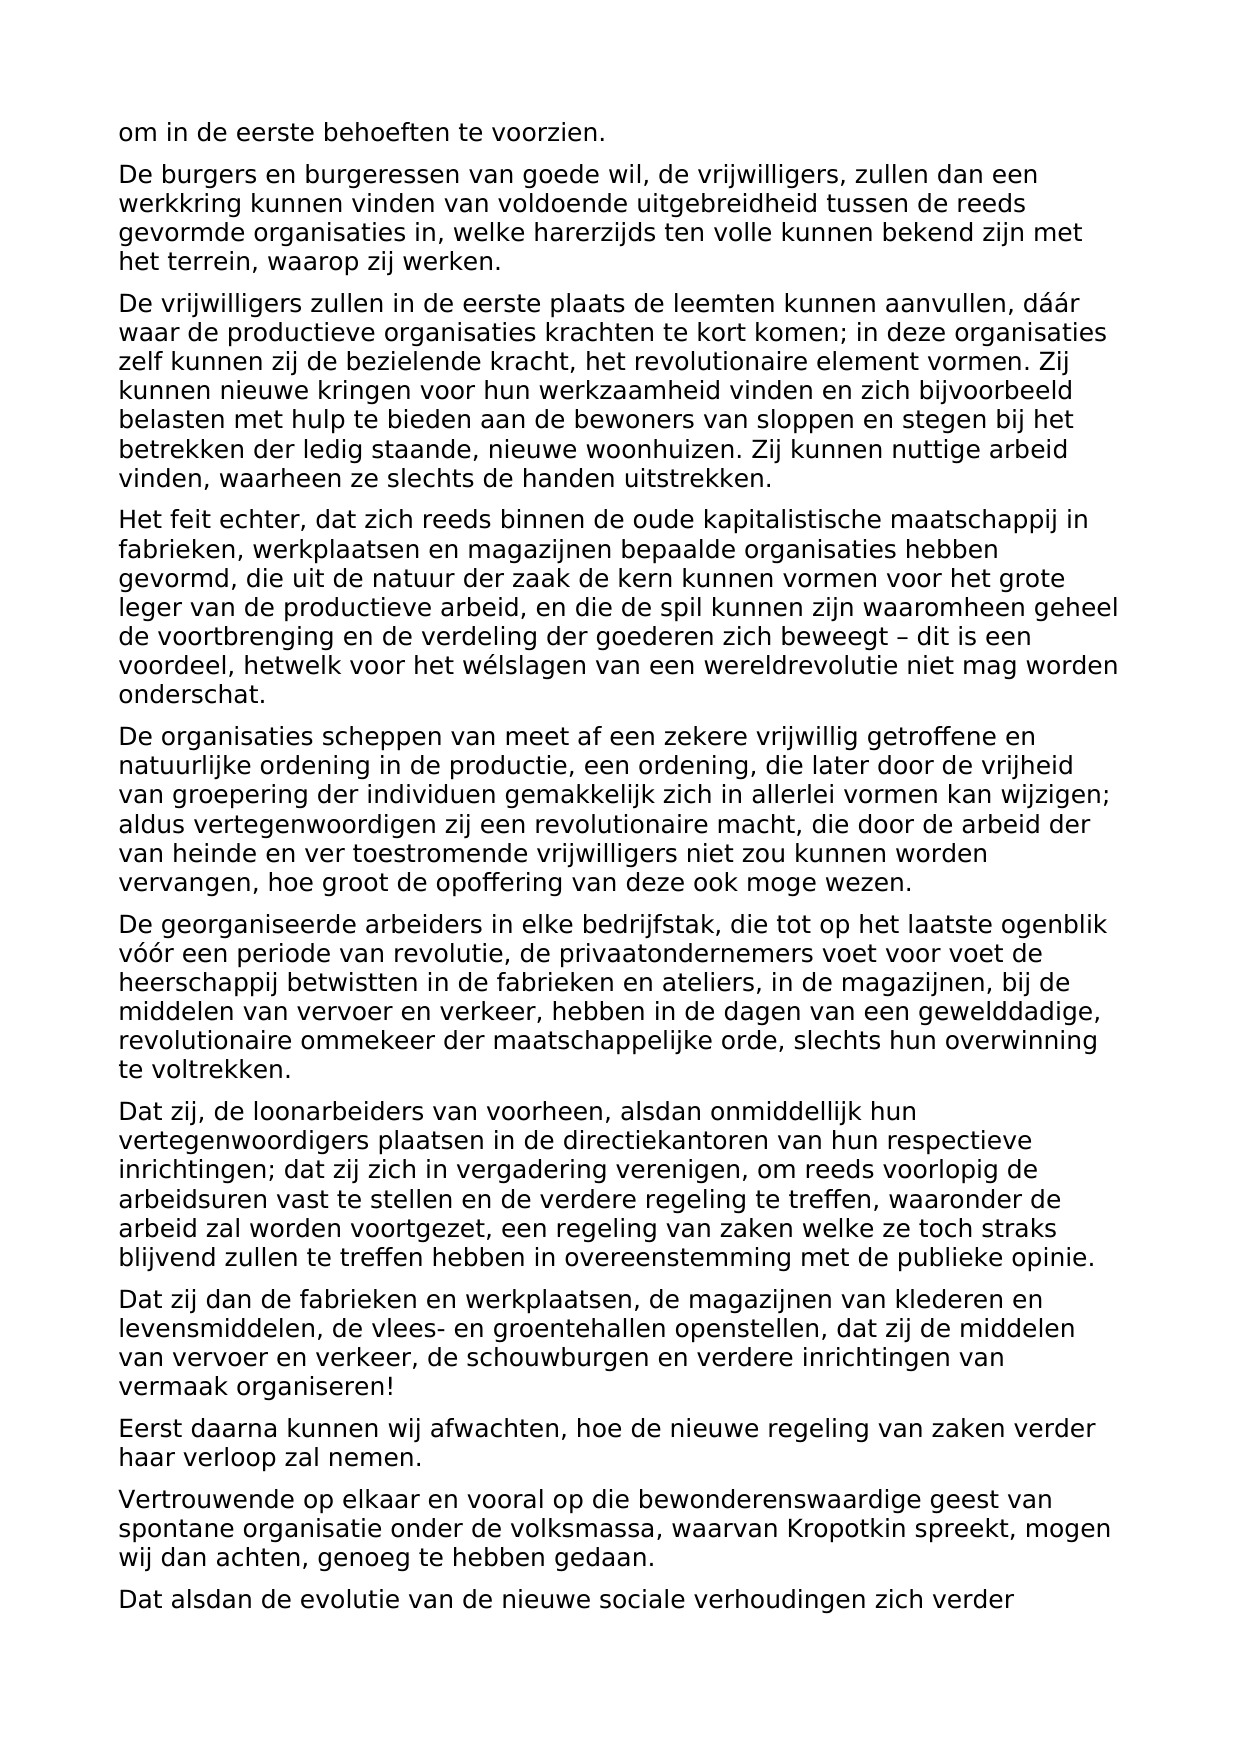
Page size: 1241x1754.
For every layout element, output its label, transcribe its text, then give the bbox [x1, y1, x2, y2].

text De organisaties scheppen van meet af een zekere vrijwillig getroffene en natuurlijke ordening in de productie, een ordening, die later door de vrijheid van groepering der individuen gemakkelijk zich in allerlei vormen kan wijzigen; aldus vertegenwoordigen zij een revolutionaire macht, die door de arbeid der van heinde en ver toestromende vrijwilligers niet zou kunnen worden vervangen, hoe groot de opoffering van deze ook moge wezen. [118, 722, 1122, 897]
text De georganiseerde arbeiders in elke bedrijfstak, die tot op het laatste ogenblik vóór een periode van revolutie, de privaatondernemers voet voor voet de heerschappij betwistten in de fabrieken en ateliers, in de magazijnen, bij de middelen van vervoer en verkeer, hebben in de dagen van een gewelddadige, revolutionaire ommekeer der maatschappelijke orde, slechts hun overwinning te voltrekken. [118, 910, 1122, 1085]
text Het feit echter, dat zich reeds binnen de oude kapitalistische maatschappij in fabrieken, werkplaatsen en magazijnen bepaalde organisaties hebben gevormd, die uit de natuur der zaak de kern kunnen vormen voor het grote leger van de productieve arbeid, en die de spil kunnen zijn waaromheen geheel de voortbrenging en de verdeling der goederen zich beweegt – dit is een voordeel, hetwelk voor het wélslagen van een wereldrevolutie niet mag worden onderschat. [118, 506, 1122, 710]
text Eerst daarna kunnen wij afwachten, hoe de nieuwe regeling van zaken verder haar verloop zal nemen. [118, 1414, 1122, 1472]
text De vrijwilligers zullen in de eerste plaats de leemten kunnen aanvullen, dáár waar de productieve organisaties krachten te kort komen; in deze organisaties zelf kunnen zij de bezielende kracht, het revolutionaire element vormen. Zij kunnen nieuwe kringen voor hun werkzaamheid vinden en zich bijvoorbeeld belasten met hulp te bieden aan de bewoners van sloppen en stegen bij het betrekken der ledig staande, nieuwe woonhuizen. Zij kunnen nuttige arbeid vinden, waarheen ze slechts de handen uitstrekken. [118, 289, 1122, 493]
text Vertrouwende op elkaar en vooral op die bewonderenswaardige geest van spontane organisatie onder de volksmassa, waarvan Kropotkin spreekt, mogen wij dan achten, genoeg te hebben gedaan. [118, 1485, 1122, 1572]
text Dat zij dan de fabrieken en werkplaatsen, de magazijnen van klederen en levensmiddelen, de vlees- en groentehallen openstellen, dat zij de middelen van vervoer en verkeer, de schouwburgen en verdere inrichtingen van vermaak organiseren! [118, 1285, 1122, 1401]
text Dat zij, de loonarbeiders van voorheen, alsdan onmiddellijk hun vertegenwoordigers plaatsen in de directiekantoren van hun respectieve inrichtingen; dat zij zich in vergadering verenigen, om reeds voorlopig de arbeidsuren vast te stellen en de verdere regeling te treffen, waaronder de arbeid zal worden voortgezet, een regeling van zaken welke ze toch straks blijvend zullen te treffen hebben in overeenstemming met de publieke opinie. [118, 1097, 1122, 1272]
text Dat alsdan de evolutie van de nieuwe sociale verhoudingen zich verder [118, 1585, 1122, 1614]
text De burgers en burgeressen van goede wil, de vrijwilligers, zullen dan een werkkring kunnen vinden van voldoende uitgebreidheid tussen de reeds gevormde organisaties in, welke harerzijds ten volle kunnen bekend zijn met het terrein, waarop zij werken. [118, 160, 1122, 276]
text om in de eerste behoeften te voorzien. [118, 118, 1122, 147]
